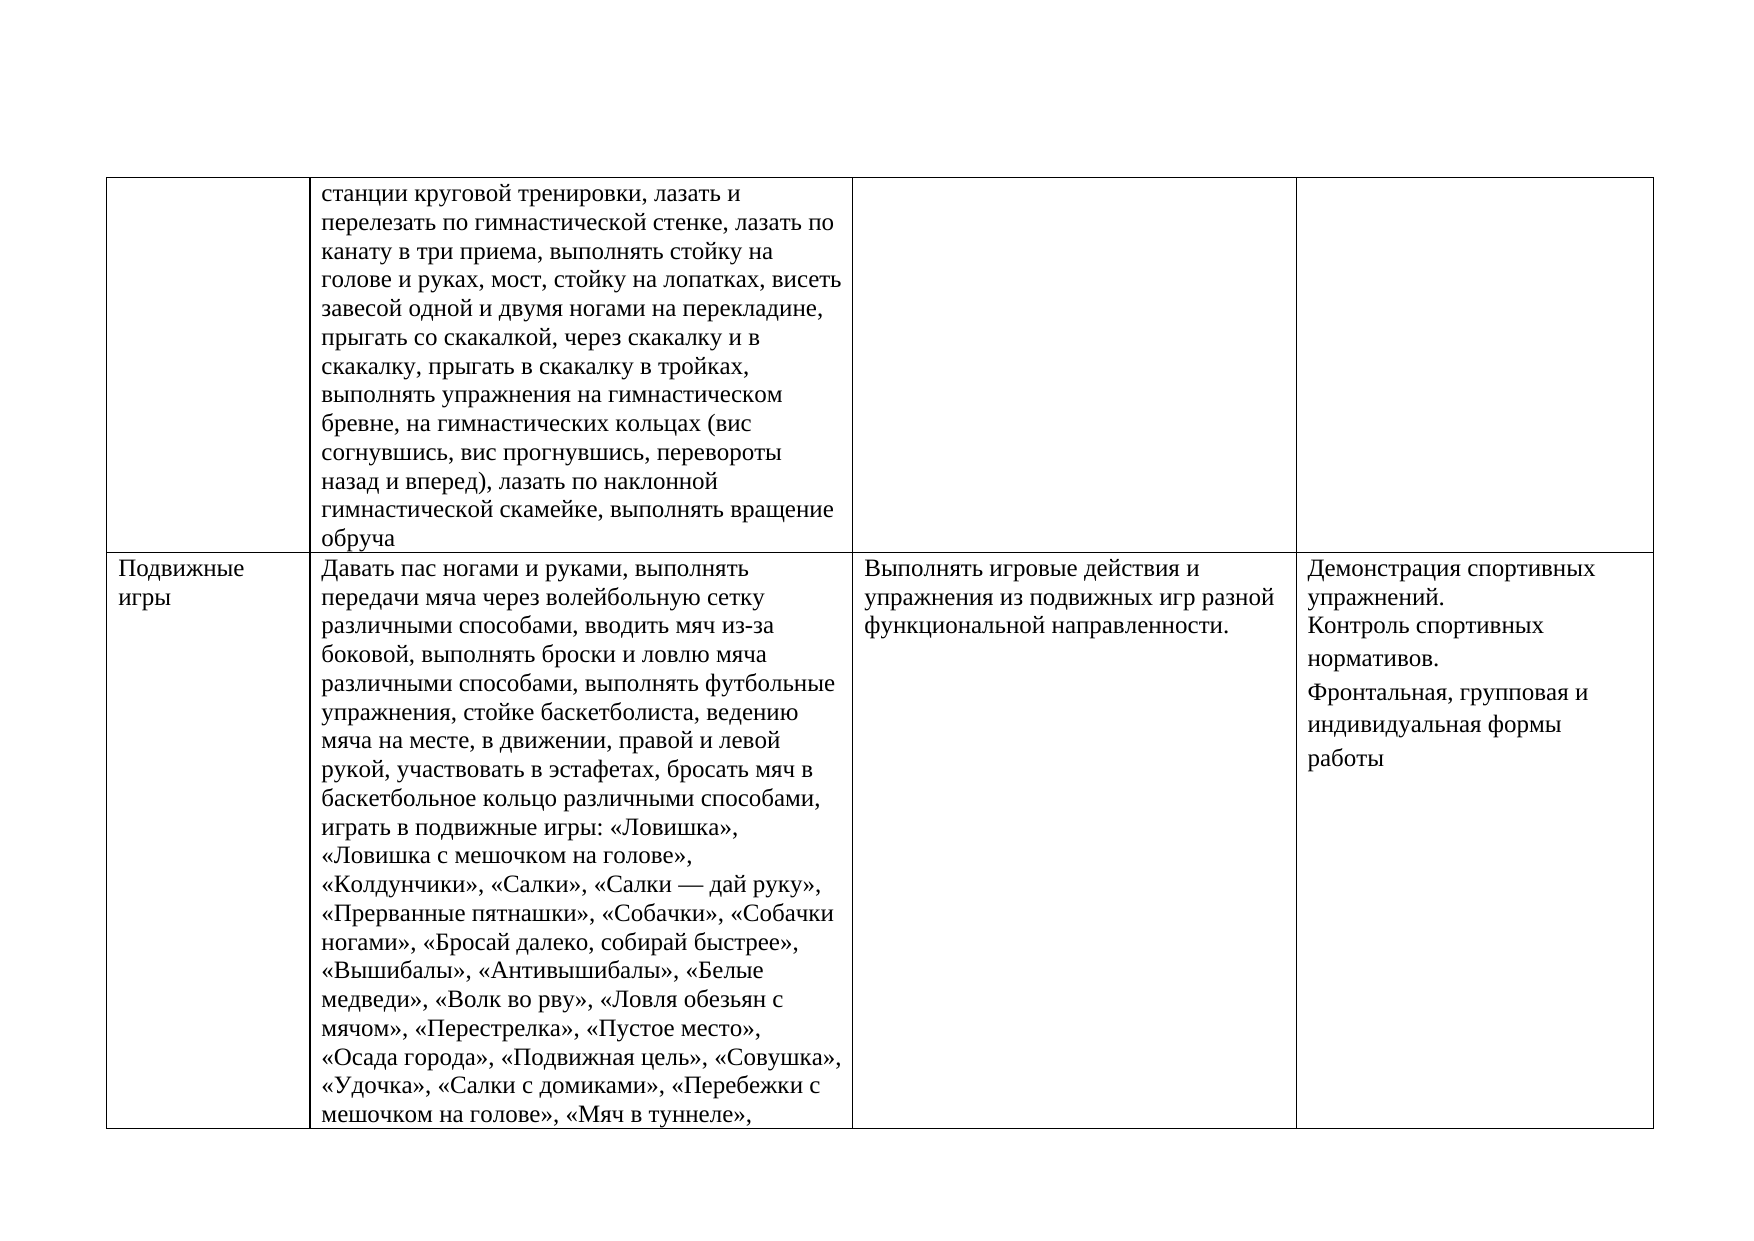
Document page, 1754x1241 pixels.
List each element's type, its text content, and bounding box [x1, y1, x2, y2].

table_cell Выполнять игровые действия и упражнения из подвижных игр разной функциональной направленности. [853, 553, 1296, 1128]
table_cell станции круговой тренировки, лазать и перелезать по гимнастической стенке, лазать по канату в три приема, выполнять стойку на голове и руках, мост, стойку на лопатках, висеть завесой одной и двумя ногами на перекладине, прыгать со скакалкой, через скакалку и в скакалку, прыгать в скакалку в тройках, выполнять упражнения на гимнастическом бревне, на гимнастических кольцах (вис согнувшись, вис прогнувшись, перевороты назад и вперед), лазать по наклонной гимнастической скамейке, выполнять вращение обруча [311, 178, 852, 552]
table_cell [853, 178, 1296, 552]
table_cell Демонстрация спортивных упражнений. Контроль спортивных нормативов. Фронтальная, групповая и индивидуальная формы работы [1297, 553, 1653, 1128]
table_cell [1297, 178, 1653, 552]
table_cell Подвижные игры [107, 553, 309, 1128]
table_cell [107, 178, 309, 552]
table_cell Давать пас ногами и руками, выполнять передачи мяча через волейбольную сетку различными способами, вводить мяч из-за боковой, выполнять броски и ловлю мяча различными способами, выполнять футбольные упражнения, стойке баскетболиста, ведению мяча на месте, в движении, правой и левой рукой, участвовать в эстафетах, бросать мяч в баскетбольное кольцо различными способами, играть в подвижные игры: «Ловишка», «Ловишка с мешочком на голове», «Колдунчики», «Салки», «Салки — дай руку», «Прерванные пятнашки», «Собачки», «Собачки ногами», «Бросай далеко, собирай быстрее», «Вышибалы», «Антивышибалы», «Белые медведи», «Волк во рву», «Ловля обезьян с мячом», «Перестрелка», «Пустое место», «Осада города», «Подвижная цель», «Совушка», «Удочка», «Салки с домиками», «Перебежки с мешочком на голове», «Мяч в туннеле», [311, 553, 852, 1128]
